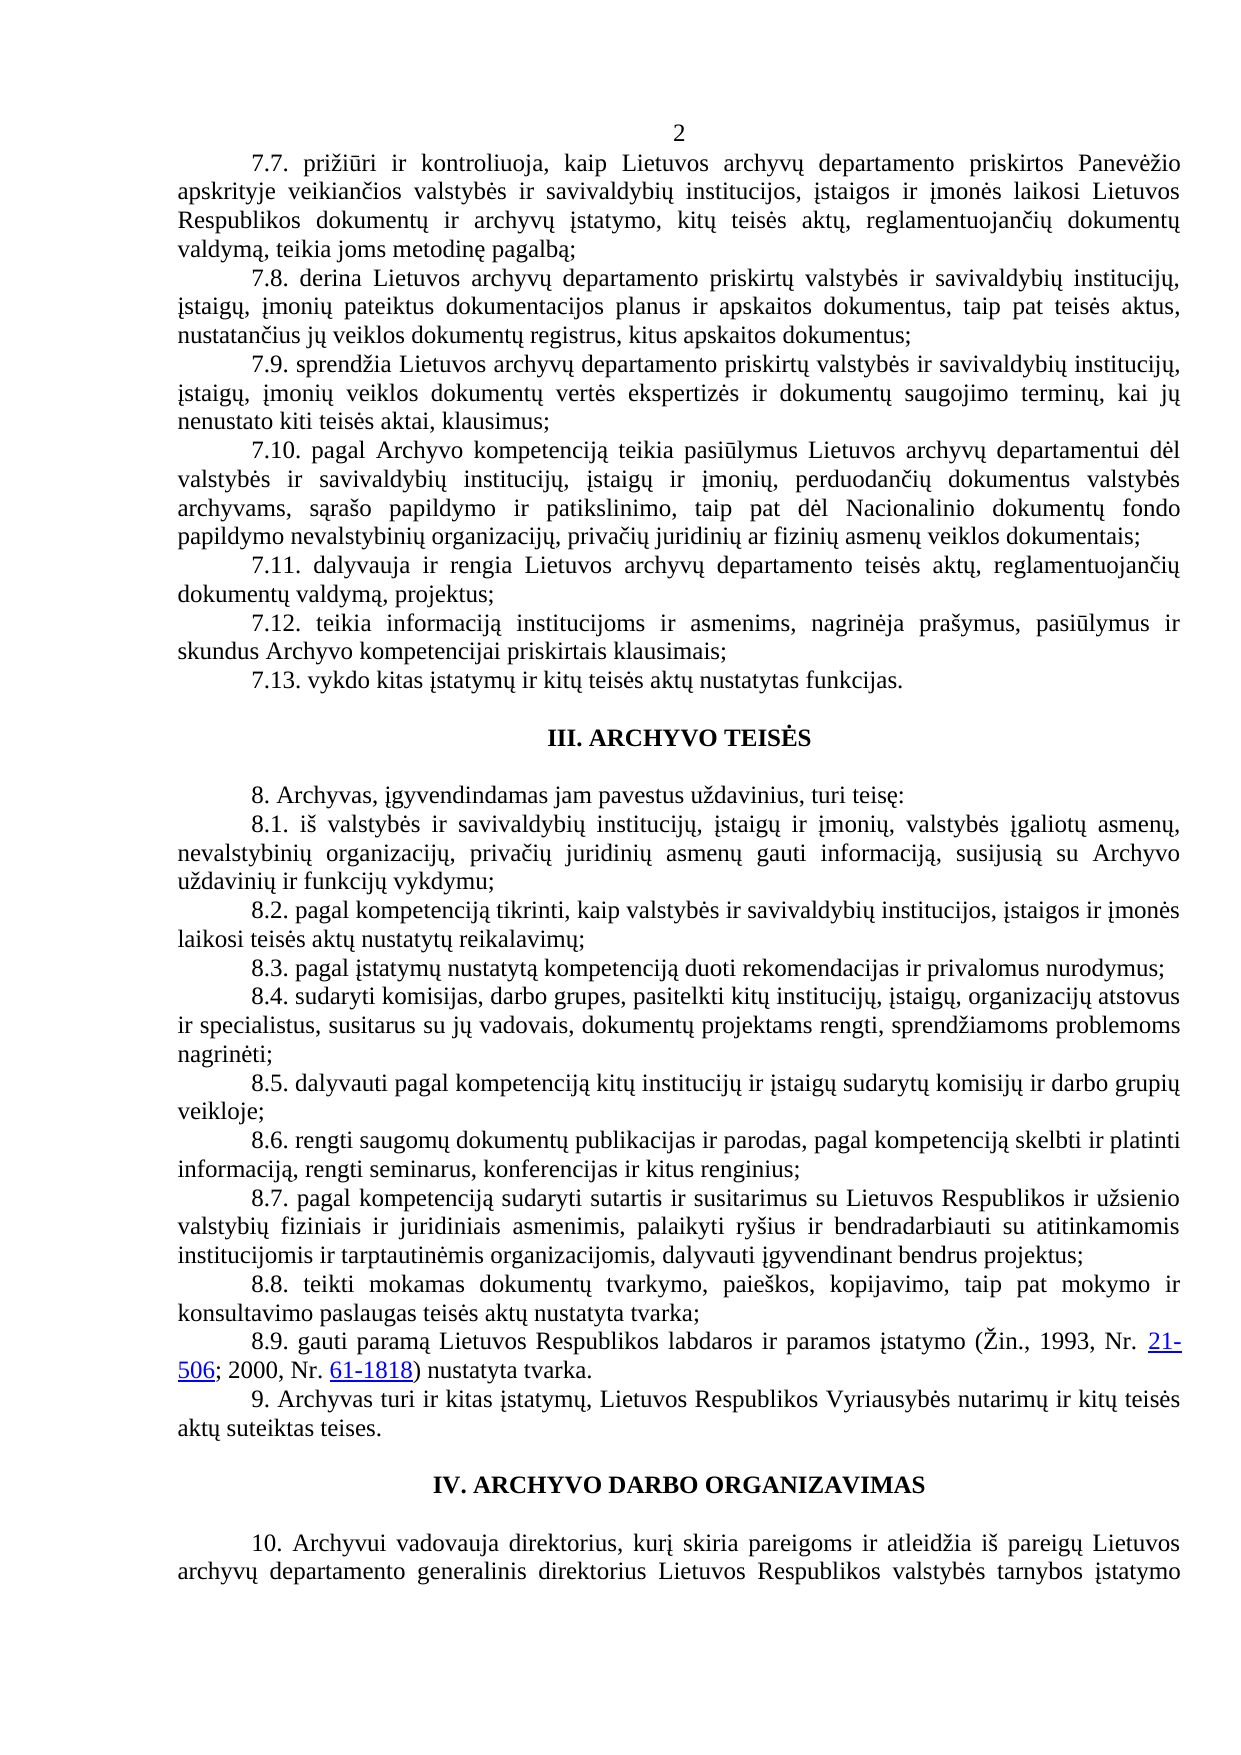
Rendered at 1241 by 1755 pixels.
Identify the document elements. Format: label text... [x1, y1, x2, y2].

text 8. Archyvas, įgyvendindamas jam pavestus uždavinius, turi teisę: [177, 780, 1181, 809]
text 8.9. gauti paramą Lietuvos Respublikos labdaros ir paramos įstatymo (Žin., 1993, Nr. 21-506; 2000, Nr. 61-1818) nustatyta tvarka. [177, 1326, 1181, 1384]
text 8.3. pagal įstatymų nustatytą kompetenciją duoti rekomendacijas ir privalomus nurodymus; [177, 953, 1181, 981]
text 7.7. prižiūri ir kontroliuoja, kaip Lietuvos archyvų departamento priskirtos Panevėžio apskrityje veikiančios valstybės ir savivaldybių institucijos, įstaigos ir įmonės laikosi Lietuvos Respublikos dokumentų ir archyvų įstatymo, kitų teisės aktų, reglamentuojančių dokumentų valdymą, teikia joms metodinę pagalbą; [177, 148, 1181, 263]
text 8.7. pagal kompetenciją sudaryti sutartis ir susitarimus su Lietuvos Respublikos ir užsienio valstybių fiziniais ir juridiniais asmenimis, palaikyti ryšius ir bendradarbiauti su atitinkamomis institucijomis ir tarptautinėmis organizacijomis, dalyvauti įgyvendinant bendrus projektus; [177, 1183, 1181, 1269]
text 7.11. dalyvauja ir rengia Lietuvos archyvų departamento teisės aktų, reglamentuojančių dokumentų valdymą, projektus; [177, 550, 1181, 608]
text 8.2. pagal kompetenciją tikrinti, kaip valstybės ir savivaldybių institucijos, įstaigos ir įmonės laikosi teisės aktų nustatytų reikalavimų; [177, 895, 1181, 953]
text 8.4. sudaryti komisijas, darbo grupes, pasitelkti kitų institucijų, įstaigų, organizacijų atstovus ir specialistus, susitarus su jų vadovais, dokumentų projektams rengti, sprendžiamoms problemoms nagrinėti; [177, 981, 1181, 1068]
text 8.8. teikti mokamas dokumentų tvarkymo, paieškos, kopijavimo, taip pat mokymo ir konsultavimo paslaugas teisės aktų nustatyta tvarka; [177, 1269, 1181, 1326]
text 8.6. rengti saugomų dokumentų publikacijas ir parodas, pagal kompetenciją skelbti ir platinti informaciją, rengti seminarus, konferencijas ir kitus renginius; [177, 1125, 1181, 1183]
text 7.9. sprendžia Lietuvos archyvų departamento priskirtų valstybės ir savivaldybių institucijų, įstaigų, įmonių veiklos dokumentų vertės ekspertizės ir dokumentų saugojimo terminų, kai jų nenustato kiti teisės aktai, klausimus; [177, 349, 1181, 435]
text 7.8. derina Lietuvos archyvų departamento priskirtų valstybės ir savivaldybių institucijų, įstaigų, įmonių pateiktus dokumentacijos planus ir apskaitos dokumentus, taip pat teisės aktus, nustatančius jų veiklos dokumentų registrus, kitus apskaitos dokumentus; [177, 263, 1181, 349]
text IV. ARCHYVO DARBO ORGANIZAVIMAS [177, 1470, 1181, 1499]
text 9. Archyvas turi ir kitas įstatymų, Lietuvos Respublikos Vyriausybės nutarimų ir kitų teisės aktų suteiktas teises. [177, 1384, 1181, 1441]
text 10. Archyvui vadovauja direktorius, kurį skiria pareigoms ir atleidžia iš pareigų Lietuvos archyvų departamento generalinis direktorius Lietuvos Respublikos valstybės tarnybos įstatymo [177, 1528, 1181, 1585]
text 7.13. vykdo kitas įstatymų ir kitų teisės aktų nustatytas funkcijas. [177, 665, 1181, 694]
text 8.1. iš valstybės ir savivaldybių institucijų, įstaigų ir įmonių, valstybės įgaliotų asmenų, nevalstybinių organizacijų, privačių juridinių asmenų gauti informaciją, susijusią su Archyvo uždavinių ir funkcijų vykdymu; [177, 809, 1181, 895]
text III. ARCHYVO TEISĖS [177, 723, 1181, 751]
text 8.5. dalyvauti pagal kompetenciją kitų institucijų ir įstaigų sudarytų komisijų ir darbo grupių veikloje; [177, 1068, 1181, 1125]
text 7.10. pagal Archyvo kompetenciją teikia pasiūlymus Lietuvos archyvų departamentui dėl valstybės ir savivaldybių institucijų, įstaigų ir įmonių, perduodančių dokumentus valstybės archyvams, sąrašo papildymo ir patikslinimo, taip pat dėl Nacionalinio dokumentų fondo papildymo nevalstybinių organizacijų, privačių juridinių ar fizinių asmenų veiklos dokumentais; [177, 435, 1181, 550]
text 7.12. teikia informaciją institucijoms ir asmenims, nagrinėja prašymus, pasiūlymus ir skundus Archyvo kompetencijai priskirtais klausimais; [177, 608, 1181, 665]
